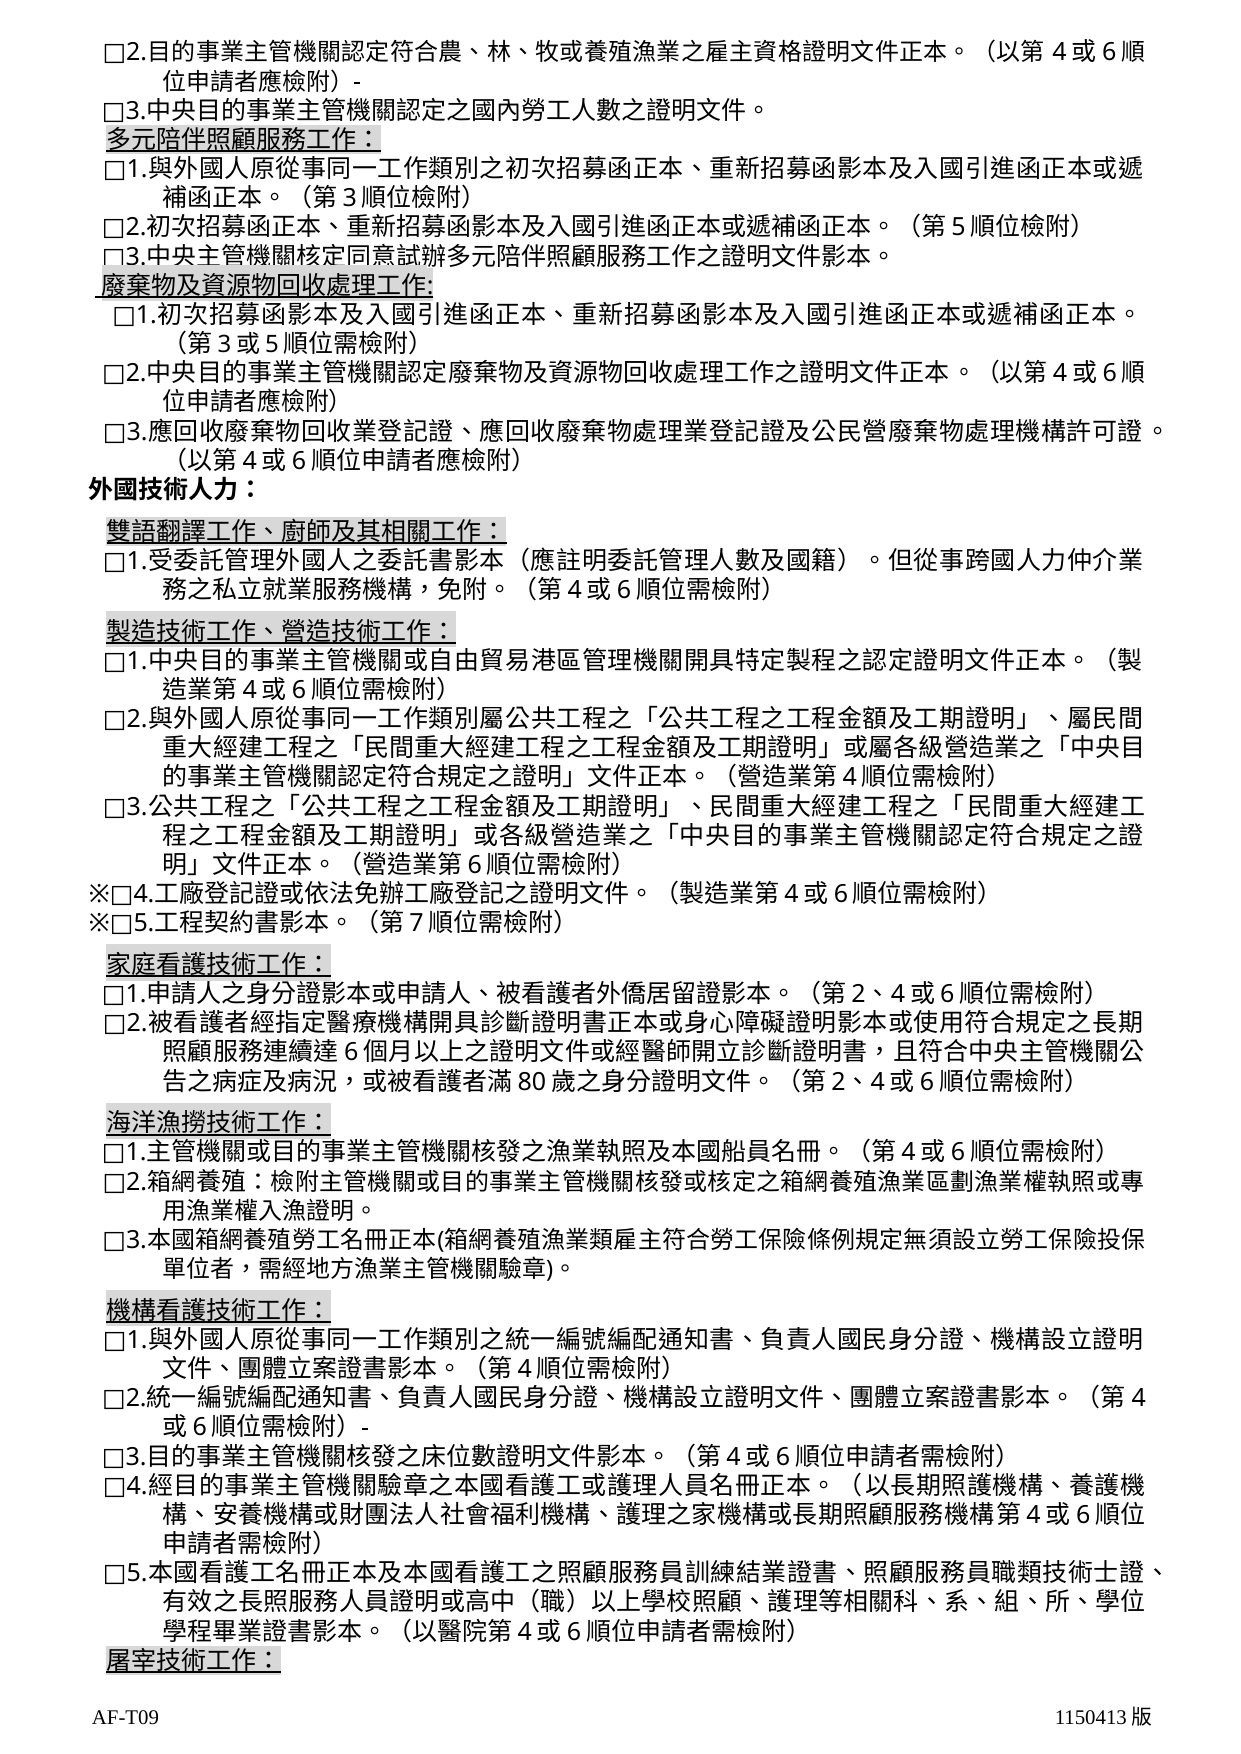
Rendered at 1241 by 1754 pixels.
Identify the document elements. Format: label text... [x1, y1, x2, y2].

text 機構看護技術工作： [106, 1296, 1146, 1325]
text □2.箱網養殖：檢附主管機關或目的事業主管機關核發或核定之箱網養殖漁業區劃漁業權執照或專用漁業權入漁證明。 [89, 1167, 1146, 1225]
text □3.中央目的事業主管機關認定之國內勞工人數之證明文件。 [89, 96, 1146, 125]
text □3.中央主管機關核定同意試辦多元陪伴照顧服務工作之證明文件影本。 [89, 242, 1146, 271]
text 製造技術工作、營造技術工作： [106, 617, 1146, 646]
text □2.目的事業主管機關認定符合農、林、牧或養殖漁業之雇主資格證明文件正本。（以第4或6順位申請者應檢附） [89, 37, 1146, 96]
text ※□4.工廠登記證或依法免辦工廠登記之證明文件。（製造業第4或6順位需檢附） [89, 879, 1146, 908]
text □3.應回收廢棄物回收業登記證、應回收廢棄物處理業登記證及公民營廢棄物處理機構許可證。（以第4或6順位申請者應檢附） [89, 417, 1146, 475]
text □2.初次招募函正本、重新招募函影本及入國引進函正本或遞補函正本。（第5順位檢附） [89, 212, 1146, 242]
text 雙語翻譯工作、廚師及其相關工作： [106, 517, 1146, 546]
text □1.中央目的事業主管機關或自由貿易港區管理機關開具特定製程之認定證明文件正本。（製造業第4或6順位需檢附） [89, 646, 1146, 704]
text 廢棄物及資源物回收處理工作: [89, 271, 1146, 300]
text 家庭看護技術工作： [106, 950, 1146, 979]
text ※□5.工程契約書影本。（第7順位需檢附） [89, 908, 1146, 937]
text □1.初次招募函影本及入國引進函正本、重新招募函影本及入國引進函正本或遞補函正本。（第3或5順位需檢附） [112, 300, 1146, 358]
text □1.受委託管理外國人之委託書影本（應註明委託管理人數及國籍）。但從事跨國人力仲介業務之私立就業服務機構，免附。（第4或6順位需檢附） [89, 546, 1146, 604]
text □5.本國看護工名冊正本及本國看護工之照顧服務員訓練結業證書、照顧服務員職類技術士證、有效之長照服務人員證明或高中（職）以上學校照顧、護理等相關科、系、組、所、學位學程畢業證書影本。（以醫院第4或6順位申請者需檢附） [89, 1558, 1146, 1646]
text □2.統一編號編配通知書、負責人國民身分證、機構設立證明文件、團體立案證書影本。（第4或6順位需檢附） [89, 1383, 1146, 1442]
text □2.與外國人原從事同一工作類別屬公共工程之「公共工程之工程金額及工期證明」、屬民間重大經建工程之「民間重大經建工程之工程金額及工期證明」或屬各級營造業之「中央目的事業主管機關認定符合規定之證明」文件正本。（營造業第4順位需檢附） [89, 704, 1146, 792]
text □1.與外國人原從事同一工作類別之初次招募函正本、重新招募函影本及入國引進函正本或遞補函正本。（第3順位檢附） [89, 154, 1146, 212]
text 多元陪伴照顧服務工作： [106, 125, 1146, 154]
text □2.中央目的事業主管機關認定廢棄物及資源物回收處理工作之證明文件正本。（以第4或6順位申請者應檢附） [89, 358, 1146, 417]
text □3.公共工程之「公共工程之工程金額及工期證明」、民間重大經建工程之「民間重大經建工程之工程金額及工期證明」或各級營造業之「中央目的事業主管機關認定符合規定之證明」文件正本。（營造業第6順位需檢附） [89, 792, 1146, 879]
text □3.本國箱網養殖勞工名冊正本(箱網養殖漁業類雇主符合勞工保險條例規定無須設立勞工保險投保單位者，需經地方漁業主管機關驗章)。 [89, 1225, 1146, 1283]
text 海洋漁撈技術工作： [106, 1108, 1146, 1137]
text 屠宰技術工作： [106, 1646, 1146, 1675]
text □1.與外國人原從事同一工作類別之統一編號編配通知書、負責人國民身分證、機構設立證明文件、團體立案證書影本。（第4順位需檢附） [89, 1325, 1146, 1383]
text 外國技術人力： [89, 475, 1146, 504]
text □3.目的事業主管機關核發之床位數證明文件影本。（第4或6順位申請者需檢附） [89, 1442, 1146, 1471]
text □2.被看護者經指定醫療機構開具診斷證明書正本或身心障礙證明影本或使用符合規定之長期照顧服務連續達6個月以上之證明文件或經醫師開立診斷證明書，且符合中央主管機關公告之病症及病況，或被看護者滿80歲之身分證明文件。（第2、4或6順位需檢附） [89, 1008, 1146, 1096]
text □4.經目的事業主管機關驗章之本國看護工或護理人員名冊正本。（以長期照護機構、養護機構、安養機構或財團法人社會福利機構、護理之家機構或長期照顧服務機構第4或6順位申請者需檢附） [89, 1471, 1146, 1558]
text □1.申請人之身分證影本或申請人、被看護者外僑居留證影本。（第2、4或6順位需檢附） [89, 979, 1146, 1008]
text □1.主管機關或目的事業主管機關核發之漁業執照及本國船員名冊。（第4或6順位需檢附） [89, 1137, 1146, 1167]
